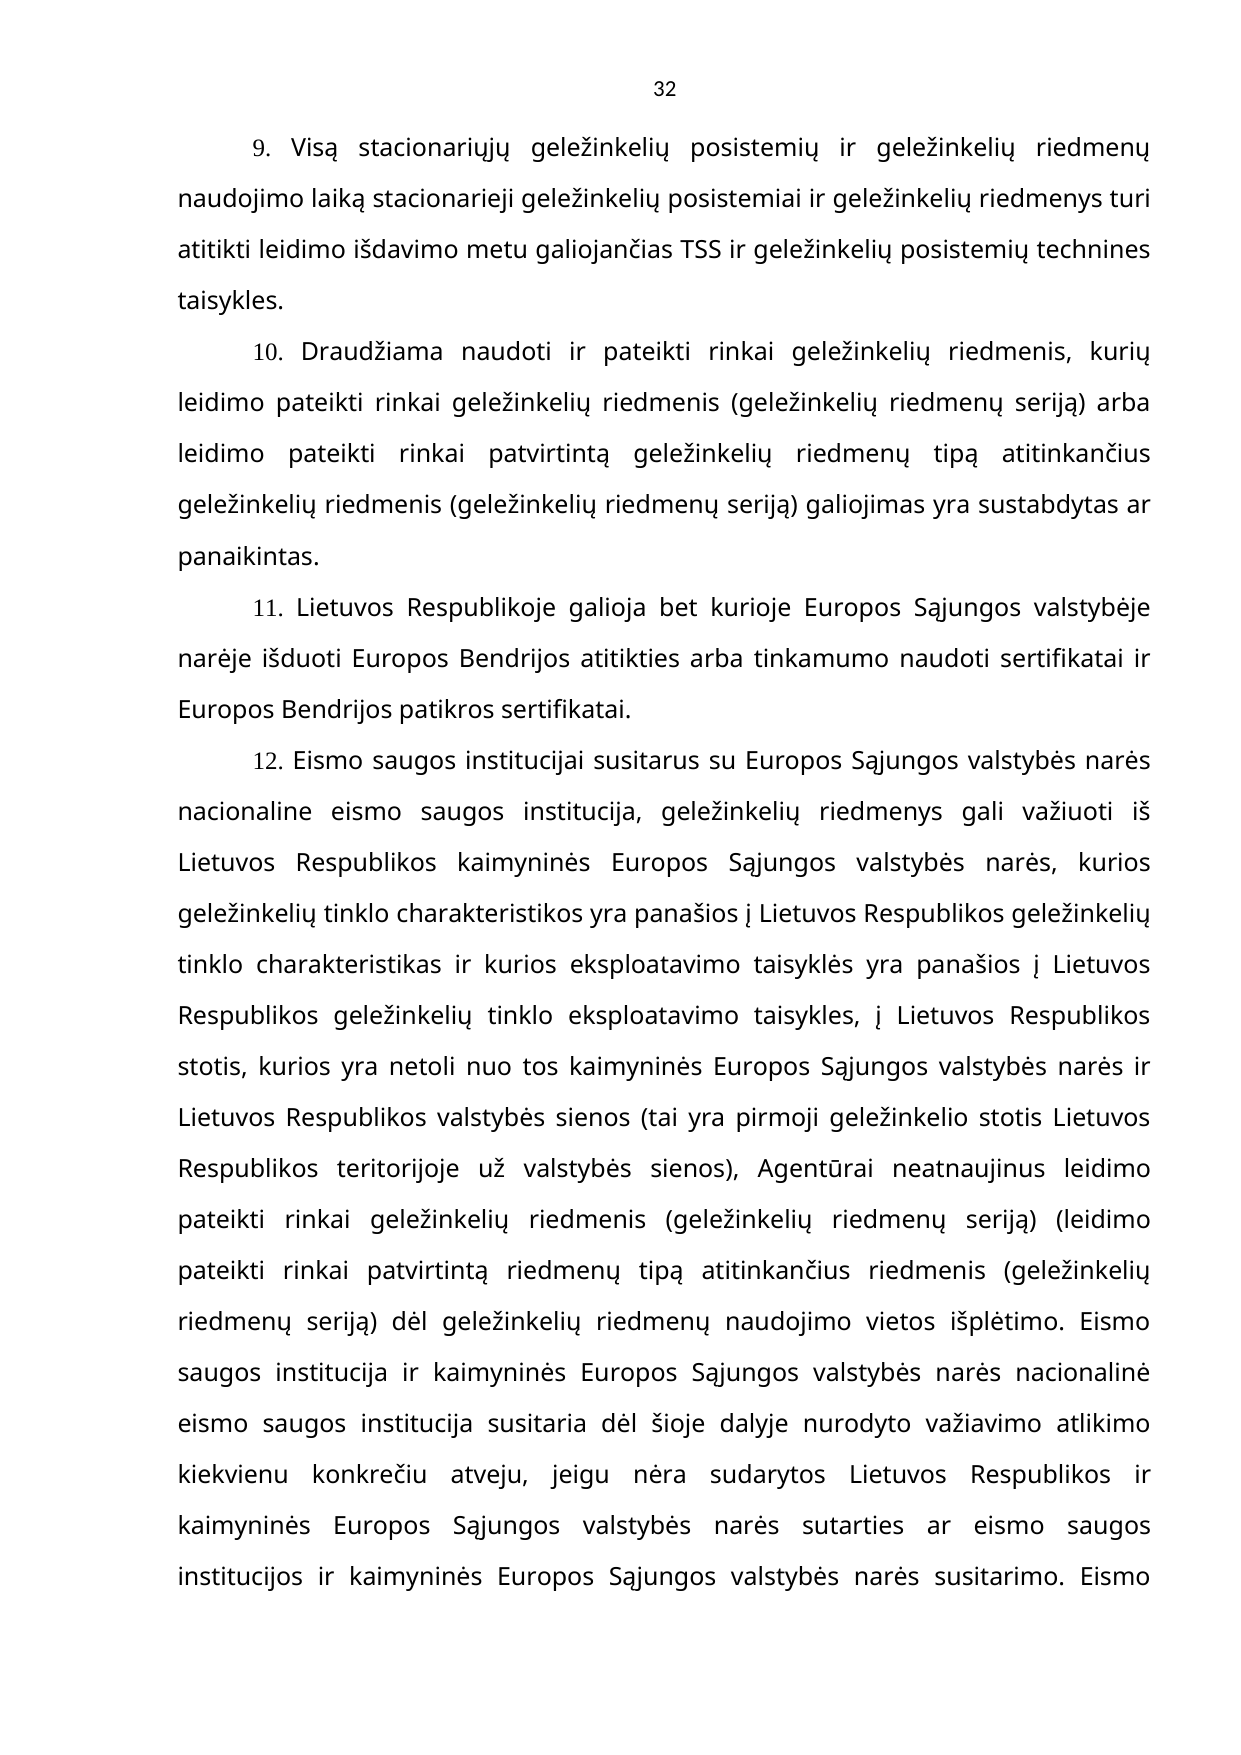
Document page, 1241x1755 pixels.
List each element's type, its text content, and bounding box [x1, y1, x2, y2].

text 9. Visą stacionariųjų geležinkelių posistemių ir geležinkelių riedmenų naudojimo laiką stacionarieji geležinkelių posistemiai ir geležinkelių riedmenys turi atitikti leidimo išdavimo metu galiojančias TSS ir geležinkelių posistemių technines taisykles. [177, 130, 1152, 317]
text 11. Lietuvos Respublikoje galioja bet kurioje Europos Sąjungos valstybėje narėje išduoti Europos Bendrijos atitikties arba tinkamumo naudoti sertifikatai ir Europos Bendrijos patikros sertifikatai. [177, 589, 1152, 725]
text 12. Eismo saugos institucijai susitarus su Europos Sąjungos valstybės narės nacionaline eismo saugos institucija, geležinkelių riedmenys gali važiuoti iš Lietuvos Respublikos kaimyninės Europos Sąjungos valstybės narės, kurios geležinkelių tinklo charakteristikos yra panašios į Lietuvos Respublikos geležinkelių tinklo charakteristikas ir kurios eksploatavimo taisyklės yra panašios į Lietuvos Respublikos geležinkelių tinklo eksploatavimo taisykles, į Lietuvos Respublikos stotis, kurios yra netoli nuo tos kaimyninės Europos Sąjungos valstybės narės ir Lietuvos Respublikos valstybės sienos (tai yra pirmoji geležinkelio stotis Lietuvos Respublikos teritorijoje už valstybės sienos), Agentūrai neatnaujinus leidimo pateikti rinkai geležinkelių riedmenis (geležinkelių riedmenų seriją) (leidimo pateikti rinkai patvirtintą riedmenų tipą atitinkančius riedmenis (geležinkelių riedmenų seriją) dėl geležinkelių riedmenų naudojimo vietos išplėtimo. Eismo saugos institucija ir kaimyninės Europos Sąjungos valstybės narės nacionalinė eismo saugos institucija susitaria dėl šioje dalyje nurodyto važiavimo atlikimo kiekvienu konkrečiu atveju, jeigu nėra sudarytos Lietuvos Respublikos ir kaimyninės Europos Sąjungos valstybės narės sutarties ar eismo saugos institucijos ir kaimyninės Europos Sąjungos valstybės narės susitarimo. Eismo [177, 742, 1152, 1593]
text 10. Draudžiama naudoti ir pateikti rinkai geležinkelių riedmenis, kurių leidimo pateikti rinkai geležinkelių riedmenis (geležinkelių riedmenų seriją) arba leidimo pateikti rinkai patvirtintą geležinkelių riedmenų tipą atitinkančius geležinkelių riedmenis (geležinkelių riedmenų seriją) galiojimas yra sustabdytas ar panaikintas. [177, 334, 1152, 572]
